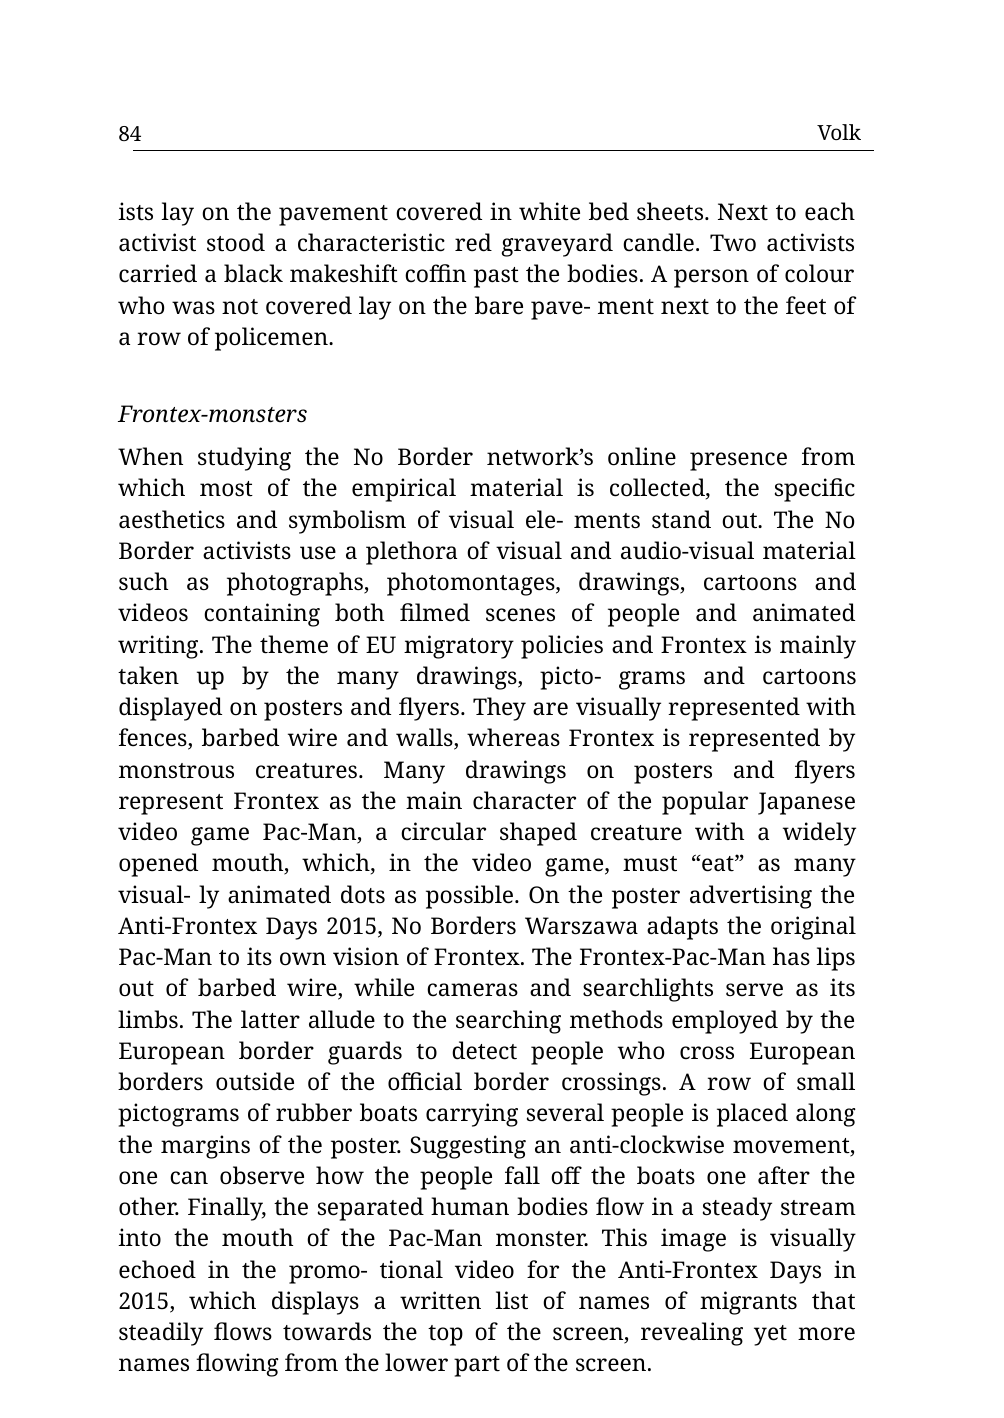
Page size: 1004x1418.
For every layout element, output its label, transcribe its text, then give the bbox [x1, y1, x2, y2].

text 84 Volk [118, 118, 870, 147]
text When studying the No Border network’s online presence from which most of the empirical material is collected, the specific aesthetics and symbolism of visual ele- ments stand out. The No Border activists use a plethora of visual and audio-visual material such as photographs, photomontages, drawings, cartoons and videos containing both filmed scenes of people and animated writing. The theme of EU migratory policies and Frontex is mainly taken up by the many drawings, picto- grams and cartoons displayed on posters and flyers. They are visually represented with fences, barbed wire and walls, whereas Frontex is represented by monstrous creatures. Many drawings on posters and flyers represent Frontex as the main character of the popular Japanese video game Pac-Man, a circular shaped creature with a widely opened mouth, which, in the video game, must “eat” as many visual- ly animated dots as possible. On the poster advertising the Anti-Frontex Days 2015, No Borders Warszawa adapts the original Pac-Man to its own vision of Frontex. The Frontex-Pac-Man has lips out of barbed wire, while cameras and searchlights serve as its limbs. The latter allude to the searching methods employed by the European border guards to detect people who cross European borders outside of the official border crossings. A row of small pictograms of rubber boats carrying several people is placed along the margins of the poster. Suggesting an anti-clockwise movement, one can observe how the people fall off the boats one after the other. Finally, the separated human bodies flow in a steady stream into the mouth of the Pac-Man monster. This image is visually echoed in the promo- tional video for the Anti-Frontex Days in 2015, which displays a written list of names of migrants that steadily flows towards the top of the screen, revealing yet more names flowing from the lower part of the screen. [118, 441, 857, 1379]
text Frontex-monsters [118, 398, 870, 429]
text ists lay on the pavement covered in white bed sheets. Next to each activist stood a characteristic red graveyard candle. Two activists carried a black makeshift coffin past the bodies. A person of colour who was not covered lay on the bare pave- ment next to the feet of a row of policemen. [118, 196, 856, 352]
